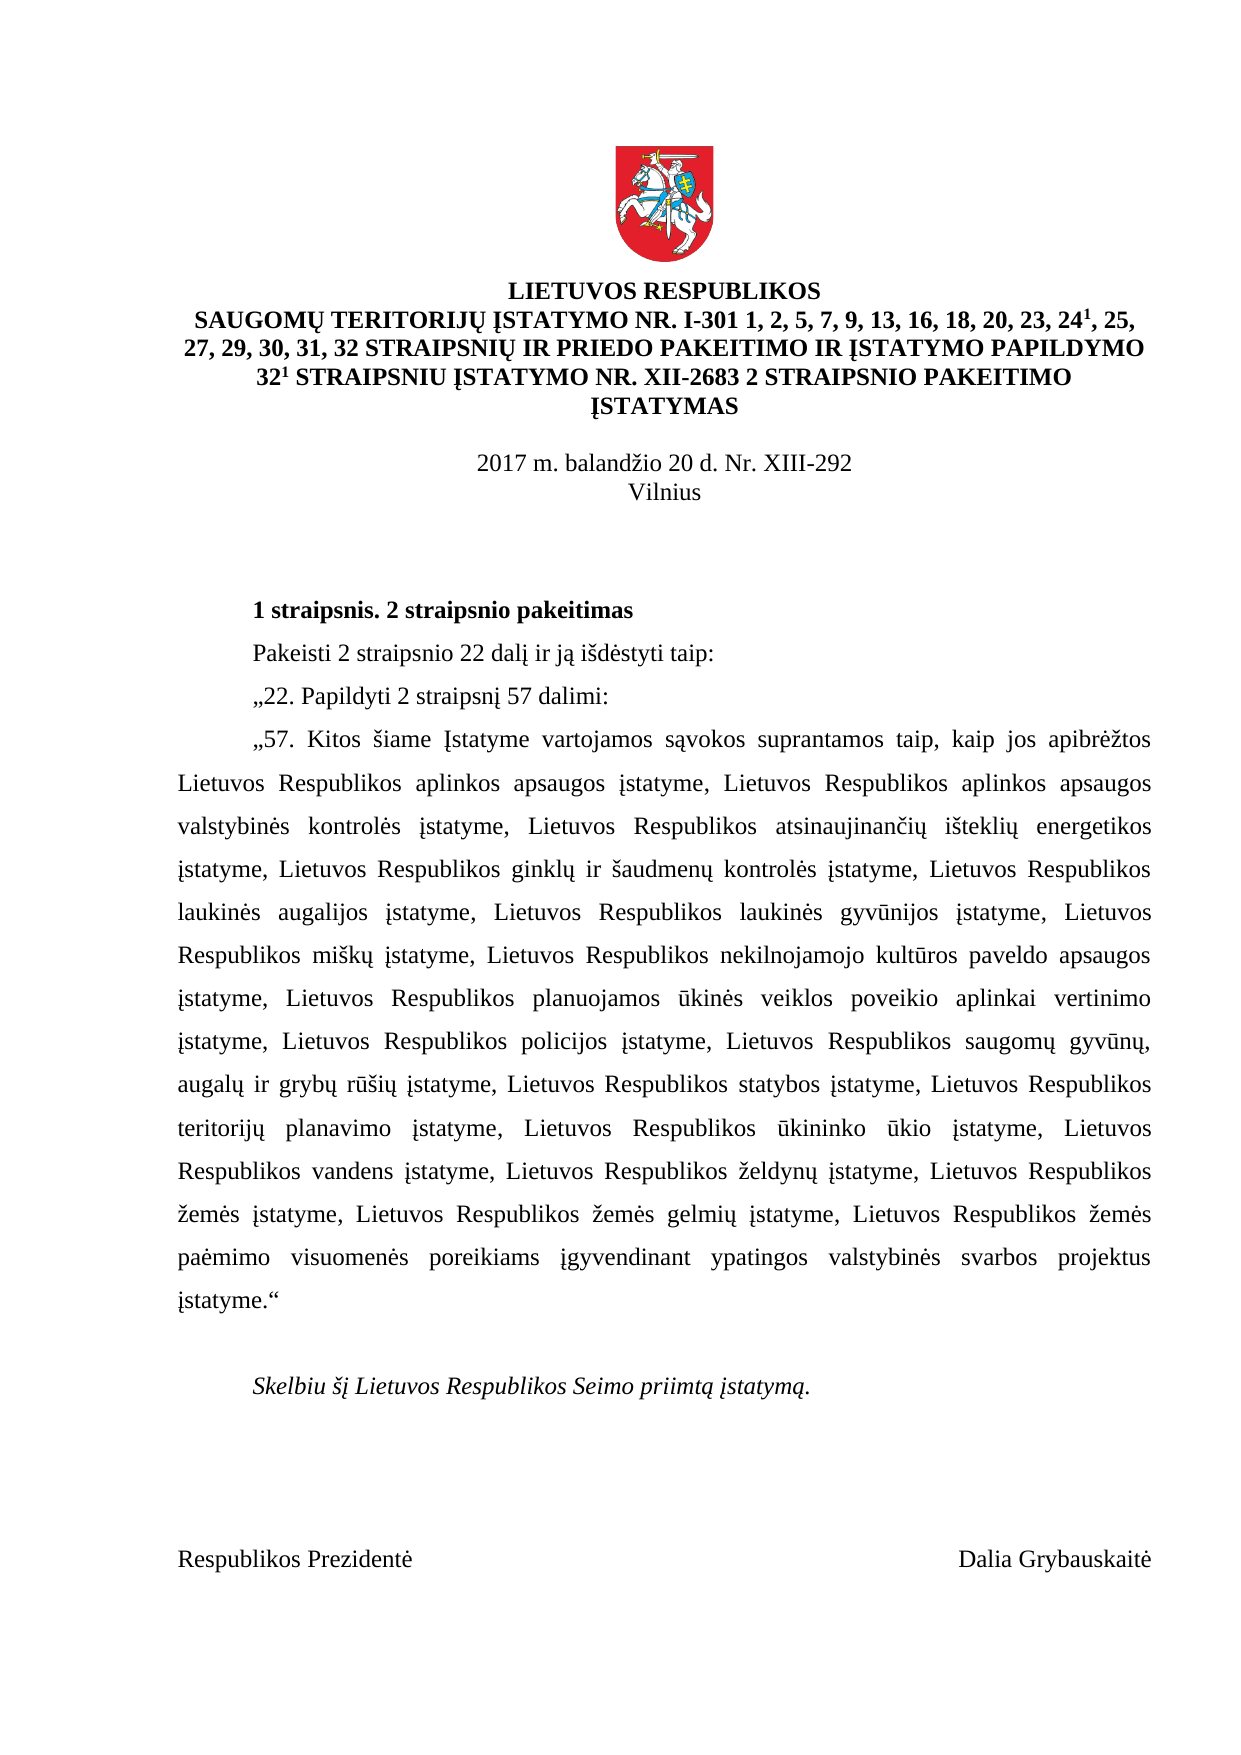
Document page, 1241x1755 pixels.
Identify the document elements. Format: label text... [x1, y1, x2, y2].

text LIETUVOS RESPUBLIKOS [177, 276, 1152, 305]
text Skelbiu šį Lietuvos Respublikos Seimo priimtą įstatymą. [177, 1371, 1152, 1400]
text ĮSTATYMAS [177, 391, 1152, 420]
text Respublikos Prezidentė Dalia Grybauskaitė [177, 1544, 1152, 1573]
text „57. Kitos šiame Įstatyme vartojamos sąvokos suprantamos taip, kaip jos apibrėžtos Lietuvos Respublikos aplinkos apsaugos įstatyme, Lietuvos Respublikos aplinkos apsaugos valstybinės kontrolės įstatyme, Lietuvos Respublikos atsinaujinančių išteklių energetikos įstatyme, Lietuvos Respublikos ginklų ir šaudmenų kontrolės įstatyme, Lietuvos Respublikos laukinės augalijos įstatyme, Lietuvos Respublikos laukinės gyvūnijos įstatyme, Lietuvos Respublikos miškų įstatyme, Lietuvos Respublikos nekilnojamojo kultūros paveldo apsaugos įstatyme, Lietuvos Respublikos planuojamos ūkinės veiklos poveikio aplinkai vertinimo įstatyme, Lietuvos Respublikos policijos įstatyme, Lietuvos Respublikos saugomų gyvūnų, augalų ir grybų rūšių įstatyme, Lietuvos Respublikos statybos įstatyme, Lietuvos Respublikos teritorijų planavimo įstatyme, Lietuvos Respublikos ūkininko ūkio įstatyme, Lietuvos Respublikos vandens įstatyme, Lietuvos Respublikos želdynų įstatyme, Lietuvos Respublikos žemės įstatyme, Lietuvos Respublikos žemės gelmių įstatyme, Lietuvos Respublikos žemės paėmimo visuomenės poreikiams įgyvendinant ypatingos valstybinės svarbos projektus įstatyme.“ [177, 724, 1152, 1314]
text „22. Papildyti 2 straipsnį 57 dalimi: [177, 681, 1152, 710]
text 2017 m. balandžio 20 d. Nr. XIII-292 [177, 448, 1152, 477]
text Pakeisti 2 straipsnio 22 dalį ir ją išdėstyti taip: [177, 638, 1152, 667]
text 1 straipsnis. 2 straipsnio pakeitimas [177, 595, 1152, 624]
text Vilnius [177, 477, 1152, 506]
text SAUGOMŲ TERITORIJŲ ĮSTATYMO NR. I-301 1, 2, 5, 7, 9, 13, 16, 18, 20, 23, 241, 25, 27, 29, 30, 31, 32 STRAIPSNIŲ IR PRIEDO PAKEITIMO IR ĮSTATYMO PAPILDYMO 321 STRAIPSNIU ĮSTATYMO NR. XII-2683 2 STRAIPSNIO PAKEITIMO [177, 305, 1152, 391]
